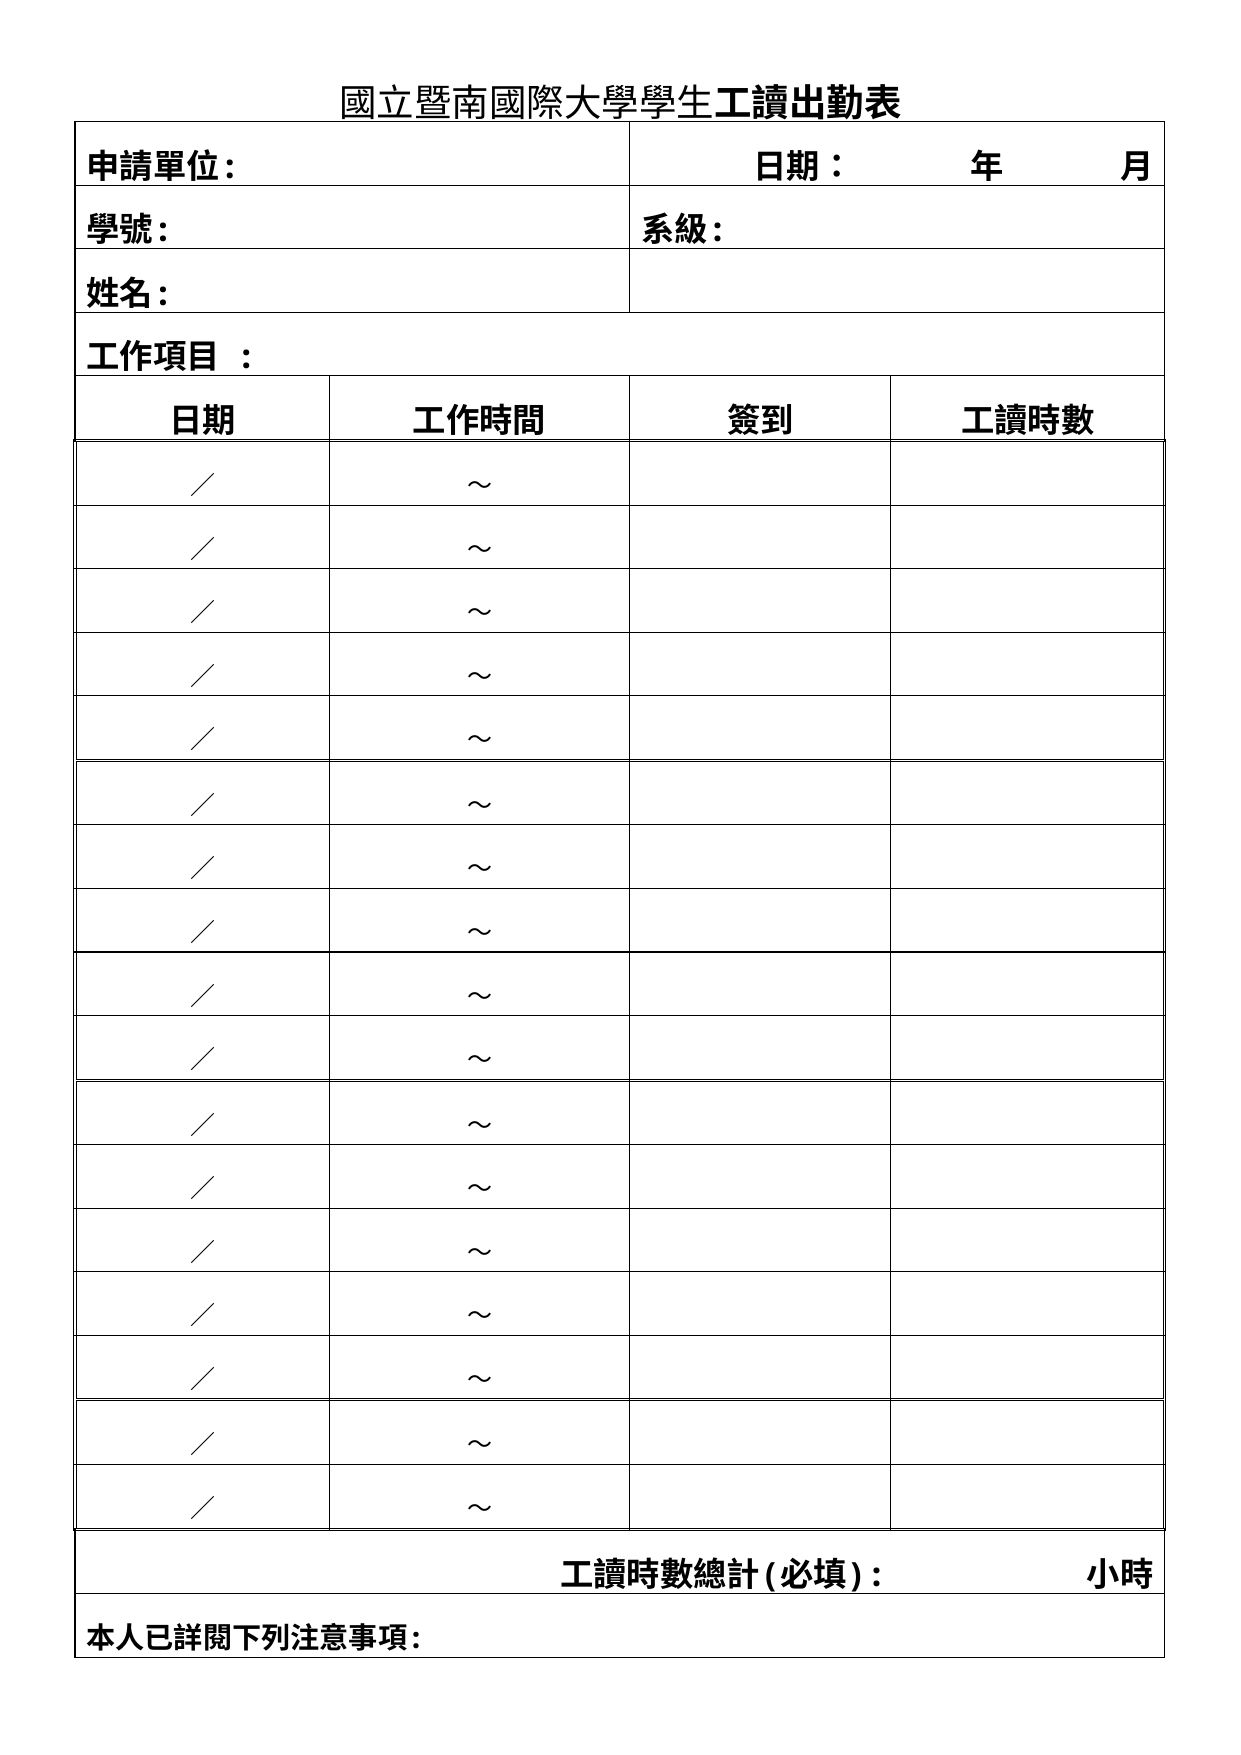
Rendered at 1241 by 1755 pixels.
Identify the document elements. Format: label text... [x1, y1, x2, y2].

table_cell ／ [77, 442, 329, 504]
table_cell ／ [77, 825, 329, 888]
table_cell ／ [77, 569, 329, 632]
table_cell ／ [77, 1401, 329, 1464]
table_cell ～ [330, 633, 629, 695]
table_cell ／ [77, 1016, 329, 1078]
table_cell [891, 633, 1163, 695]
table_header 日期： 年 月 [630, 122, 1164, 185]
table_cell ／ [77, 1272, 329, 1335]
table_cell [891, 696, 1163, 759]
table_cell 系級: [630, 186, 1164, 248]
table_cell [630, 1082, 890, 1144]
table_cell [891, 762, 1163, 824]
table_cell [630, 1145, 890, 1208]
table_cell 工作時間 [330, 376, 629, 439]
table_cell [891, 1209, 1163, 1271]
table_cell ～ [330, 569, 629, 632]
table_cell [891, 569, 1163, 632]
table_cell ～ [330, 889, 629, 951]
table_cell [630, 633, 890, 695]
table_cell ～ [330, 506, 629, 568]
table_cell 工讀時數 [891, 376, 1164, 439]
table_cell 學號: [76, 186, 629, 248]
table_cell [891, 1016, 1163, 1078]
table_cell [630, 249, 1164, 312]
table_cell [630, 1401, 890, 1464]
table_cell [891, 1145, 1163, 1208]
table_cell 姓名: [76, 249, 629, 312]
table_cell ～ [330, 1336, 629, 1398]
table_cell ～ [330, 1401, 629, 1464]
table_cell [630, 569, 890, 632]
table_cell [630, 1465, 890, 1527]
table_cell 工作項目 : [76, 313, 1164, 375]
table_cell ／ [77, 1336, 329, 1398]
table_cell ／ [77, 506, 329, 568]
table_cell ～ [330, 953, 629, 1015]
table_cell ～ [330, 442, 629, 504]
table_cell ～ [330, 1016, 629, 1078]
table_header 申請單位: [76, 122, 629, 185]
table_cell ～ [330, 696, 629, 759]
table_cell ／ [77, 1145, 329, 1208]
table_cell 本人已詳閱下列注意事項: [76, 1594, 1164, 1657]
text 國立暨南國際大學學生工讀出勤表 [75, 59, 1165, 121]
table_cell 工讀時數總計(必填): 小時 [76, 1531, 1164, 1593]
table_cell ～ [330, 1272, 629, 1335]
table_cell ～ [330, 762, 629, 824]
table_cell 簽到 [630, 376, 890, 439]
table_cell [891, 1082, 1163, 1144]
table_cell [630, 1209, 890, 1271]
table_cell [630, 1016, 890, 1078]
table_cell [891, 1272, 1163, 1335]
table_cell ～ [330, 825, 629, 888]
table_cell ／ [77, 696, 329, 759]
table_cell [630, 825, 890, 888]
table_cell [630, 1336, 890, 1398]
table_cell ／ [77, 1209, 329, 1271]
table_cell ～ [330, 1082, 629, 1144]
table_cell [891, 1336, 1163, 1398]
table_cell [891, 442, 1163, 504]
table_cell ／ [77, 953, 329, 1015]
table_cell [630, 762, 890, 824]
table_cell [891, 889, 1163, 951]
table_cell ～ [330, 1465, 629, 1527]
table_cell ／ [77, 762, 329, 824]
table_cell [891, 506, 1163, 568]
table_cell ／ [77, 1082, 329, 1144]
table_cell ～ [330, 1209, 629, 1271]
table_cell ～ [330, 1145, 629, 1208]
table_cell 日期 [76, 376, 329, 439]
table_cell ／ [77, 889, 329, 951]
table_cell [891, 1465, 1163, 1527]
table_cell [630, 889, 890, 951]
table_cell [891, 825, 1163, 888]
table_cell [630, 442, 890, 504]
table_cell ／ [77, 1465, 329, 1527]
table_cell [630, 696, 890, 759]
table_cell [891, 1401, 1163, 1464]
table_cell [630, 1272, 890, 1335]
table_cell [630, 953, 890, 1015]
table_cell [891, 953, 1163, 1015]
table_cell ／ [77, 633, 329, 695]
table_cell [630, 506, 890, 568]
